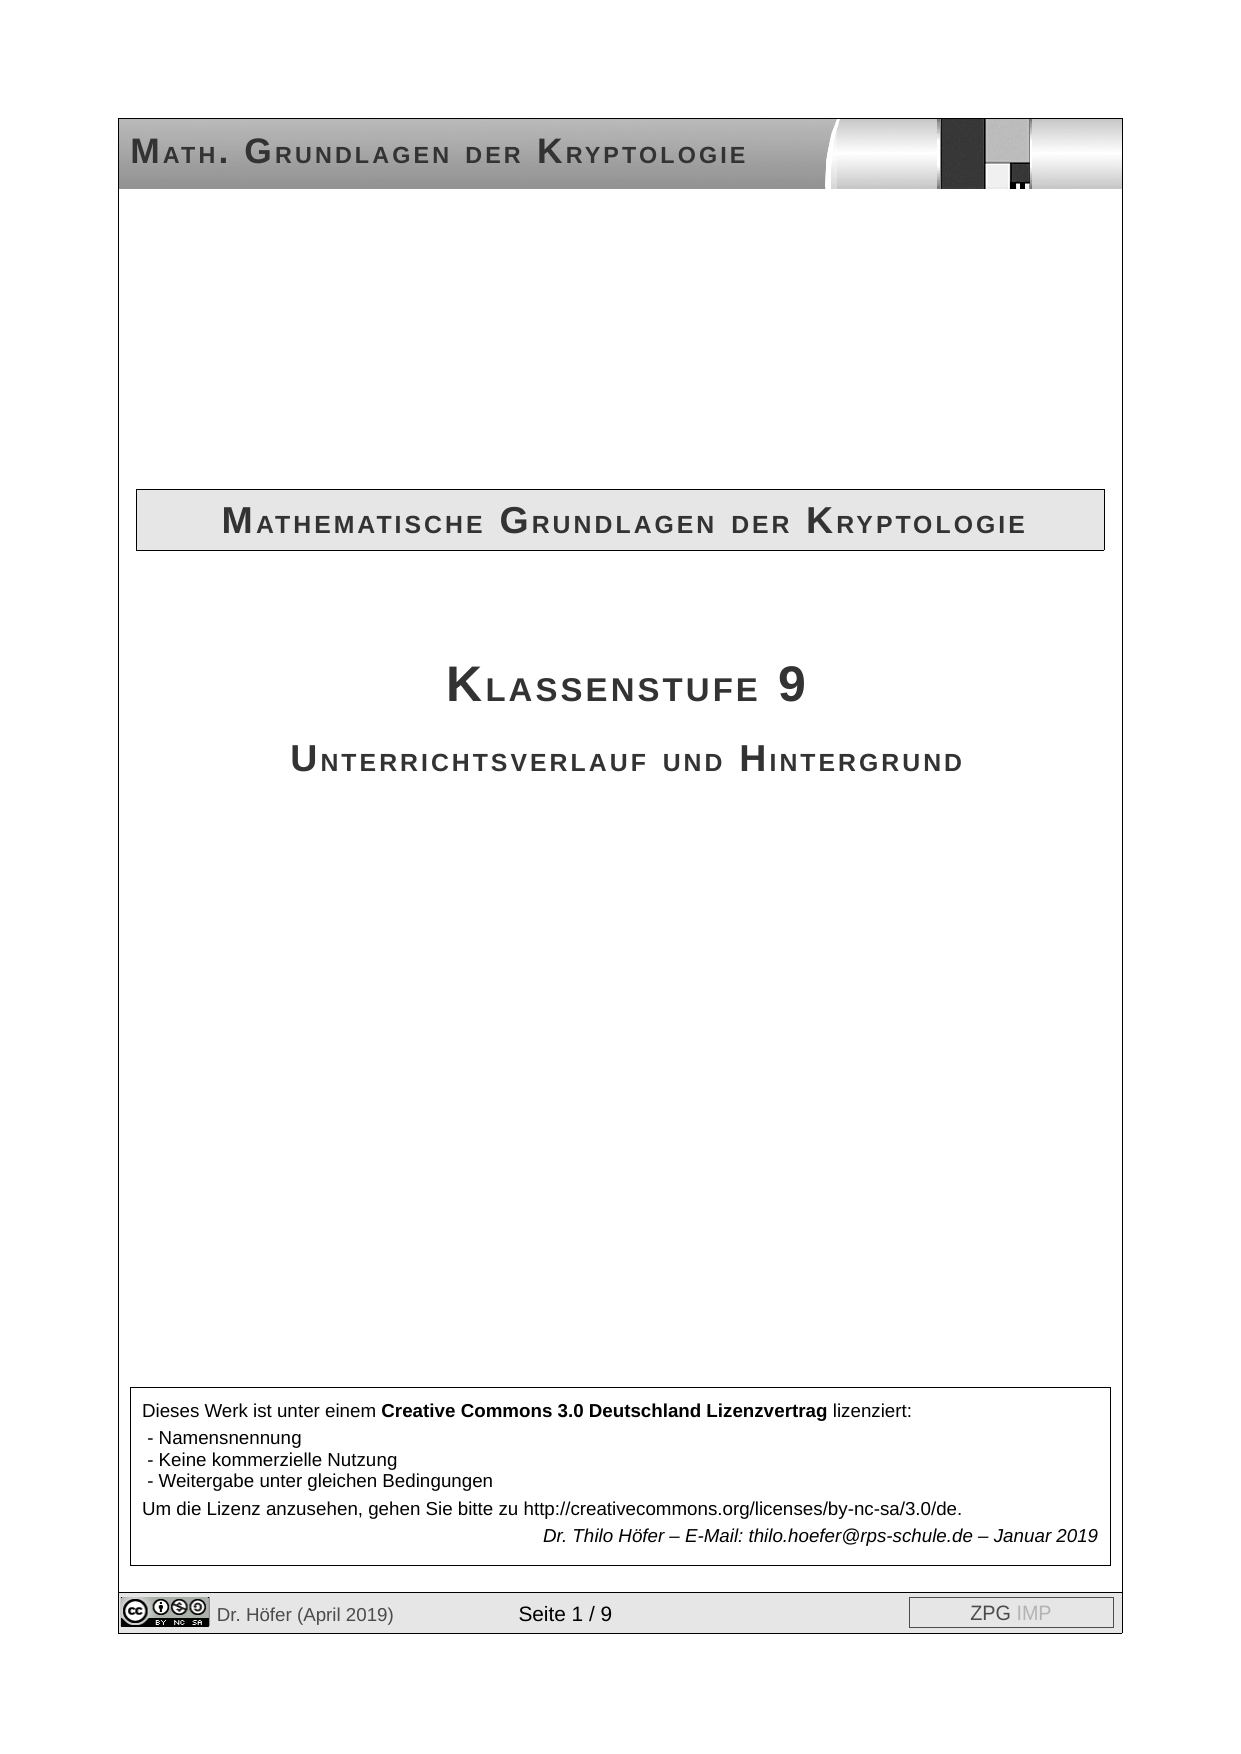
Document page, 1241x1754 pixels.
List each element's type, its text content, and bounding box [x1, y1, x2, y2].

text Klassenstufe 9 [124, 655, 1122, 712]
text Mathematische Grundlagen der Kryptologie [137, 490, 1104, 550]
picture [120, 1597, 210, 1627]
text Unterrichtsverlauf und Hintergrund [124, 736, 1122, 779]
picture [119, 119, 1122, 189]
